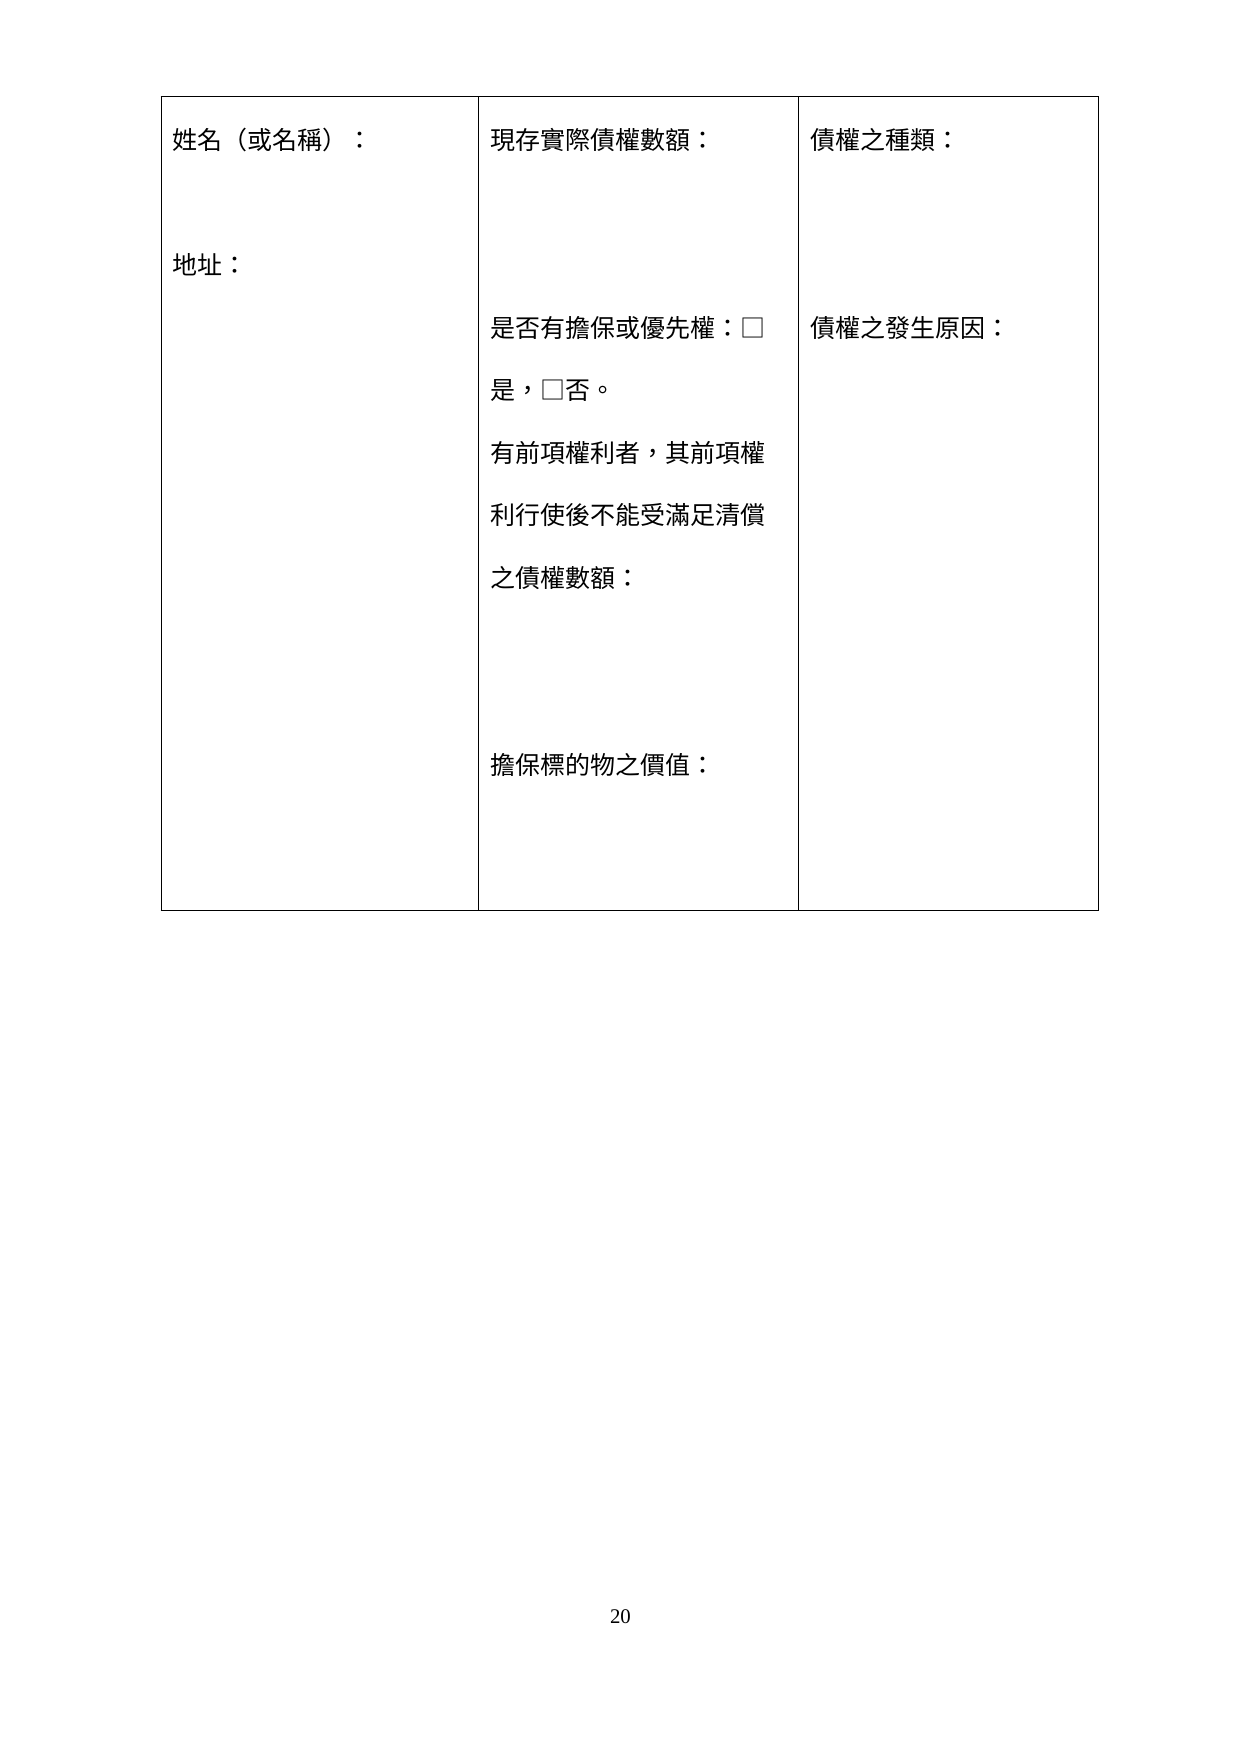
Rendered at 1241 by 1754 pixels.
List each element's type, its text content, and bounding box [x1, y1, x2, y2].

table_cell 姓名（或名稱）： 地址： [162, 97, 478, 910]
table_cell 債權之種類： 債權之發生原因： [799, 97, 1098, 910]
table_cell 現存實際債權數額： 是否有擔保或優先權：□是，□否。 有前項權利者，其前項權利行使後不能受滿足清償之債權數額： 擔保標的物之價值： [479, 97, 798, 910]
